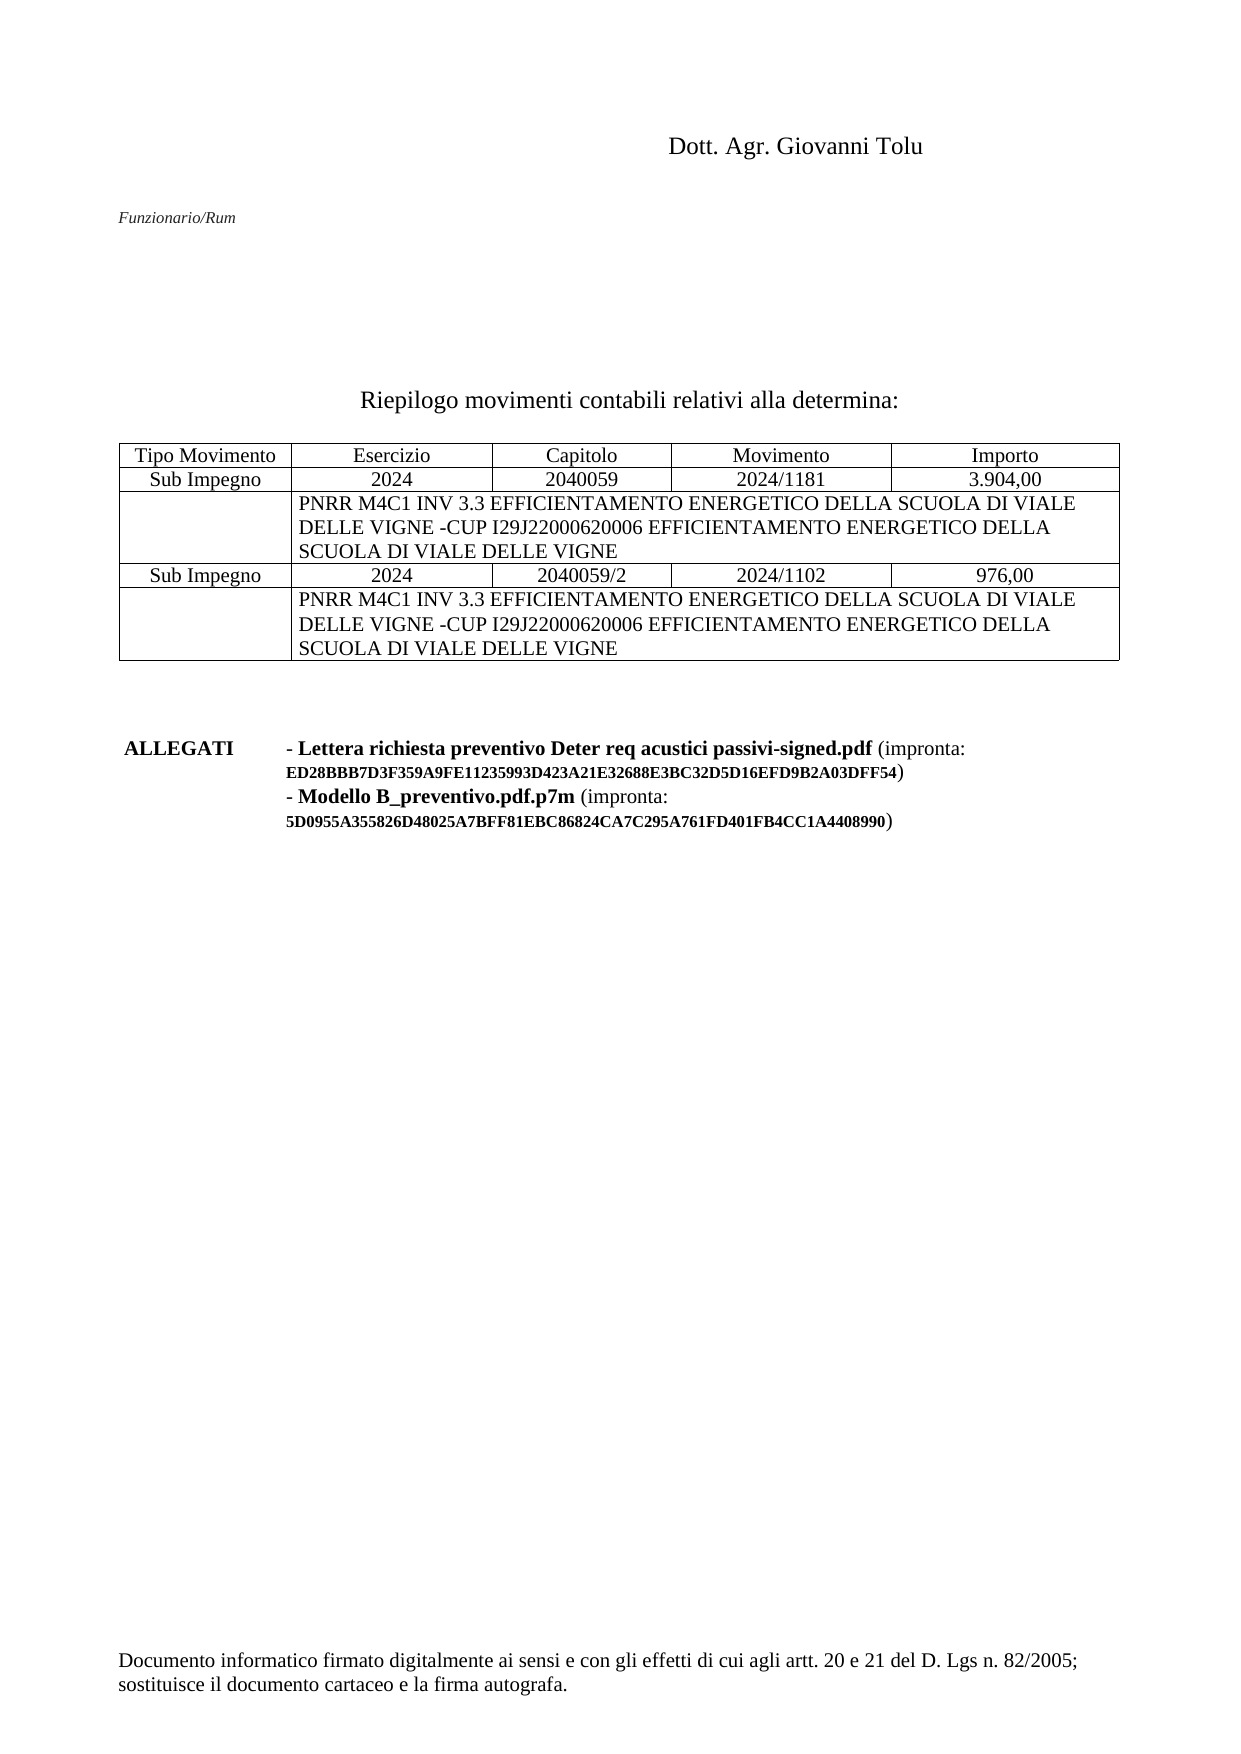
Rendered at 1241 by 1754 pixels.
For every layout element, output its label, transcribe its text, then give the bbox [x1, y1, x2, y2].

table_cell 2024 [292, 468, 492, 491]
table_cell Sub Impegno [120, 468, 291, 491]
table_header Movimento [672, 444, 891, 467]
table_header Capitolo [493, 444, 671, 467]
table_header Importo [892, 444, 1119, 467]
text Funzionario/Rum [118, 207, 1122, 227]
table_cell Sub Impegno [120, 564, 291, 587]
table_cell 3.904,00 [892, 468, 1119, 491]
table_header ALLEGATI [118, 730, 280, 861]
table_cell 2040059/2 [493, 564, 671, 587]
table_cell 2040059 [493, 468, 671, 491]
table_header - Lettera richiesta preventivo Deter req acustici passivi-signed.pdf (impronta: ED28BBB7D3F359A9FE11235993D423A21E32688E3BC32D5D16EFD9B2A03DFF54) - Modello B_preventivo.pdf.p7m (impronta: 5D0955A355826D48025A7BFF81EBC86824CA7C295A761FD401FB4CC1A4408990) [280, 730, 1122, 861]
table_header Esercizio [292, 444, 492, 467]
table_cell PNRR M4C1 INV 3.3 EFFICIENTAMENTO ENERGETICO DELLA SCUOLA DI VIALE DELLE VIGNE -CUP I29J22000620006 EFFICIENTAMENTO ENERGETICO DELLA SCUOLA DI VIALE DELLE VIGNE [292, 588, 1119, 659]
table_cell [120, 492, 291, 563]
table_header Tipo Movimento [120, 444, 291, 467]
table_cell 2024/1102 [672, 564, 891, 587]
table_cell PNRR M4C1 INV 3.3 EFFICIENTAMENTO ENERGETICO DELLA SCUOLA DI VIALE DELLE VIGNE -CUP I29J22000620006 EFFICIENTAMENTO ENERGETICO DELLA SCUOLA DI VIALE DELLE VIGNE [292, 492, 1119, 563]
list Dott. Agr. Giovanni Tolu [118, 131, 1122, 160]
table_cell [120, 588, 291, 659]
table_cell 2024 [292, 564, 492, 587]
table_cell 2024/1181 [672, 468, 891, 491]
table_cell 976,00 [892, 564, 1119, 587]
text Riepilogo movimenti contabili relativi alla determina: [118, 385, 1122, 414]
